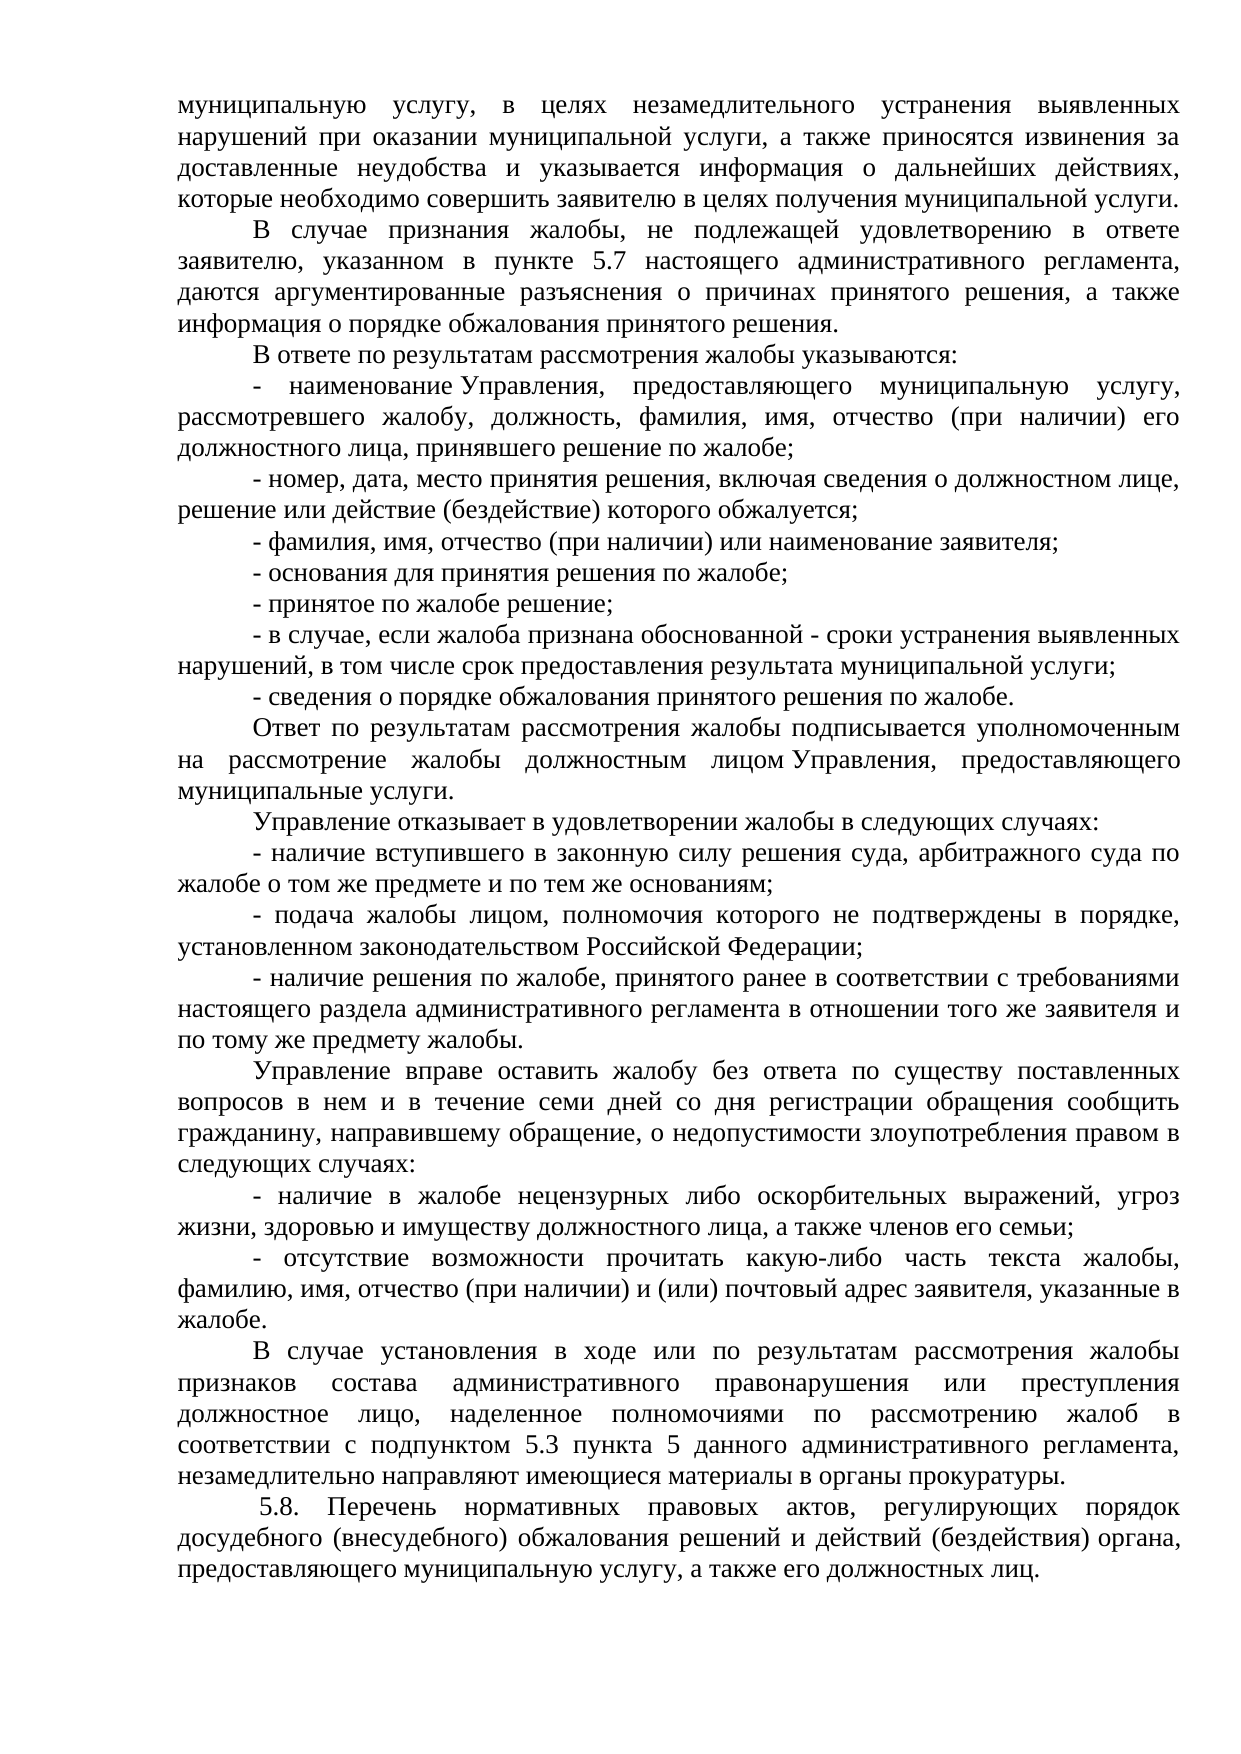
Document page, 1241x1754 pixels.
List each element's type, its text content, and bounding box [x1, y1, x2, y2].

text - подача жалобы лицом, полномочия которого не подтверждены в порядке, установленном законодательством Российской Федерации; [177, 898, 1181, 961]
text - сведения о порядке обжалования принятого решения по жалобе. [177, 680, 1181, 712]
text Управление вправе оставить жалобу без ответа по существу поставленных вопросов в нем и в течение семи дней со дня регистрации обращения сообщить гражданину, направившему обращение, о недопустимости злоупотребления правом в следующих случаях: [177, 1054, 1181, 1179]
text - принятое по жалобе решение; [177, 587, 1181, 618]
text - наличие решения по жалобе, принятого ранее в соответствии с требованиями настоящего раздела административного регламента в отношении того же заявителя и по тому же предмету жалобы. [177, 961, 1181, 1054]
text - номер, дата, место принятия решения, включая сведения о должностном лице, решение или действие (бездействие) которого обжалуется; [177, 462, 1181, 525]
text В случае установления в ходе или по результатам рассмотрения жалобы признаков состава административного правонарушения или преступления должностное лицо, наделенное полномочиями по рассмотрению жалоб в соответствии с подпунктом 5.3 пункта 5 данного административного регламента, незамедлительно направляют имеющиеся материалы в органы прокуратуры. [177, 1334, 1181, 1490]
text - наличие вступившего в законную силу решения суда, арбитражного суда по жалобе о том же предмете и по тем же основаниям; [177, 836, 1181, 898]
text - наименование Управления, предоставляющего муниципальную услугу, рассмотревшего жалобу, должность, фамилия, имя, отчество (при наличии) его должностного лица, принявшего решение по жалобе; [177, 369, 1181, 462]
text В ответе по результатам рассмотрения жалобы указываются: [177, 338, 1181, 369]
text - наличие в жалобе нецензурных либо оскорбительных выражений, угроз жизни, здоровью и имуществу должностного лица, а также членов его семьи; [177, 1179, 1181, 1241]
text 5.8. Перечень нормативных правовых актов, регулирующих порядок досудебного (внесудебного) обжалования решений и действий (бездействия) органа, предоставляющего муниципальную услугу, а также его должностных лиц. [177, 1490, 1181, 1584]
text В случае признания жалобы, не подлежащей удовлетворению в ответе заявителю, указанном в пункте 5.7 настоящего административного регламента, даются аргументированные разъяснения о причинах принятого решения, а также информация о порядке обжалования принятого решения. [177, 213, 1181, 338]
text Ответ по результатам рассмотрения жалобы подписывается уполномоченным на рассмотрение жалобы должностным лицом Управления, предоставляющего муниципальные услуги. [177, 712, 1181, 805]
text - в случае, если жалоба признана обоснованной - сроки устранения выявленных нарушений, в том числе срок предоставления результата муниципальной услуги; [177, 618, 1181, 680]
text - основания для принятия решения по жалобе; [177, 556, 1181, 587]
text муниципальную услугу, в целях незамедлительного устранения выявленных нарушений при оказании муниципальной услуги, а также приносятся извинения за доставленные неудобства и указывается информация о дальнейших действиях, которые необходимо совершить заявителю в целях получения муниципальной услуги. [177, 89, 1181, 213]
text - фамилия, имя, отчество (при наличии) или наименование заявителя; [177, 525, 1181, 556]
text Управление отказывает в удовлетворении жалобы в следующих случаях: [177, 805, 1181, 836]
text - отсутствие возможности прочитать какую-либо часть текста жалобы, фамилию, имя, отчество (при наличии) и (или) почтовый адрес заявителя, указанные в жалобе. [177, 1241, 1181, 1334]
